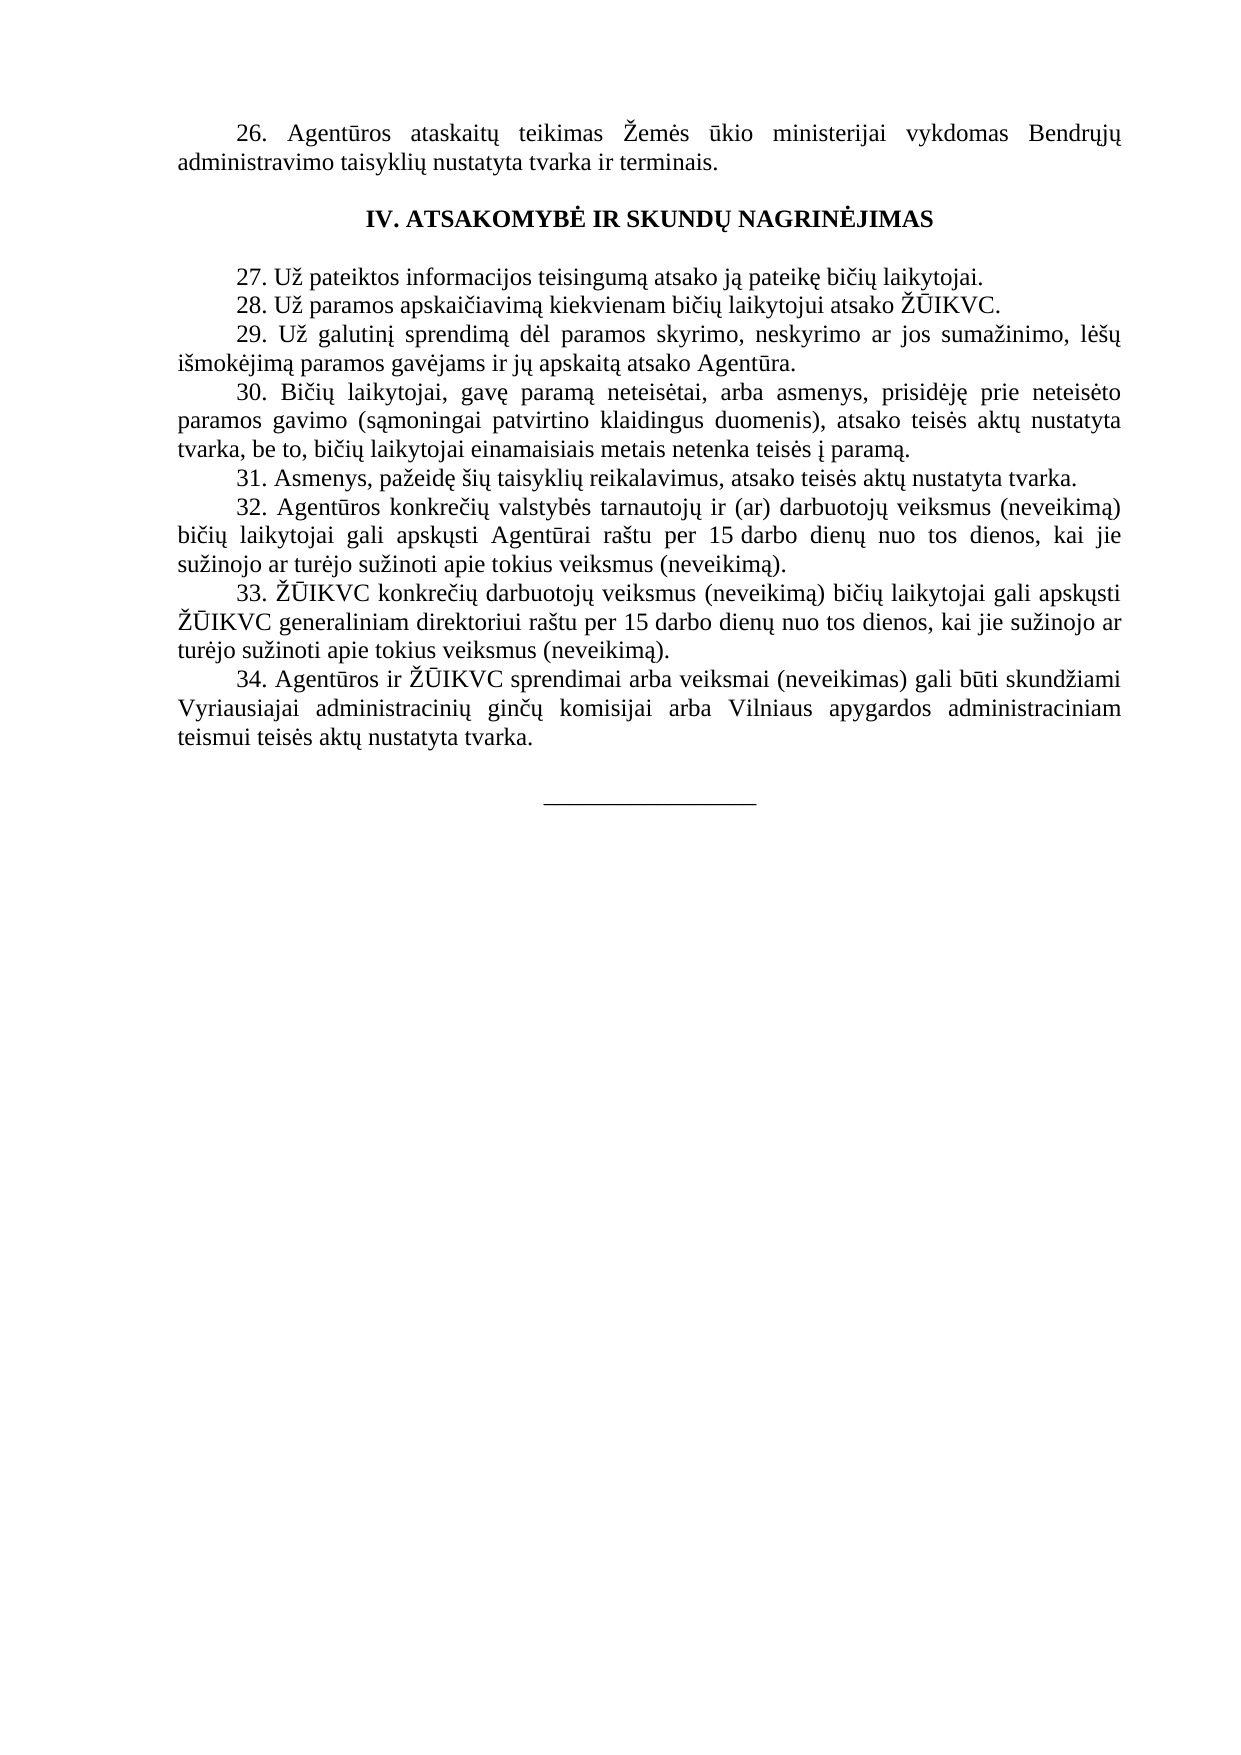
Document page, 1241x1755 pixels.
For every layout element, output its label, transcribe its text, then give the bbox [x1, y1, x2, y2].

text IV. ATSAKOMYBĖ ir SKUNDŲ NAGRINĖJIMAS [177, 204, 1122, 233]
text _________________ [177, 779, 1122, 808]
text 34. Agentūros ir ŽŪIKVC sprendimai arba veiksmai (neveikimas) gali būti skundžiami Vyriausiajai administracinių ginčų komisijai arba Vilniaus apygardos administraciniam teismui teisės aktų nustatyta tvarka. [177, 664, 1122, 751]
text 26. Agentūros ataskaitų teikimas Žemės ūkio ministerijai vykdomas Bendrųjų administravimo taisyklių nustatyta tvarka ir terminais. [177, 118, 1122, 176]
text 27. Už pateiktos informacijos teisingumą atsako ją pateikę bičių laikytojai. [177, 262, 1122, 291]
text 29. Už galutinį sprendimą dėl paramos skyrimo, neskyrimo ar jos sumažinimo, lėšų išmokėjimą paramos gavėjams ir jų apskaitą atsako Agentūra. [177, 319, 1122, 377]
text 28. Už paramos apskaičiavimą kiekvienam bičių laikytojui atsako ŽŪIKVC. [177, 291, 1122, 319]
text 32. Agentūros konkrečių valstybės tarnautojų ir (ar) darbuotojų veiksmus (neveikimą) bičių laikytojai gali apskųsti Agentūrai raštu per 15 darbo dienų nuo tos dienos, kai jie sužinojo ar turėjo sužinoti apie tokius veiksmus (neveikimą). [177, 492, 1122, 578]
text 31. Asmenys, pažeidę šių taisyklių reikalavimus, atsako teisės aktų nustatyta tvarka. [177, 463, 1122, 492]
text 33. ŽŪIKVC konkrečių darbuotojų veiksmus (neveikimą) bičių laikytojai gali apskųsti ŽŪIKVC generaliniam direktoriui raštu per 15 darbo dienų nuo tos dienos, kai jie sužinojo ar turėjo sužinoti apie tokius veiksmus (neveikimą). [177, 578, 1122, 664]
text 30. Bičių laikytojai, gavę paramą neteisėtai, arba asmenys, prisidėję prie neteisėto paramos gavimo (sąmoningai patvirtino klaidingus duomenis), atsako teisės aktų nustatyta tvarka, be to, bičių laikytojai einamaisiais metais netenka teisės į paramą. [177, 377, 1122, 463]
